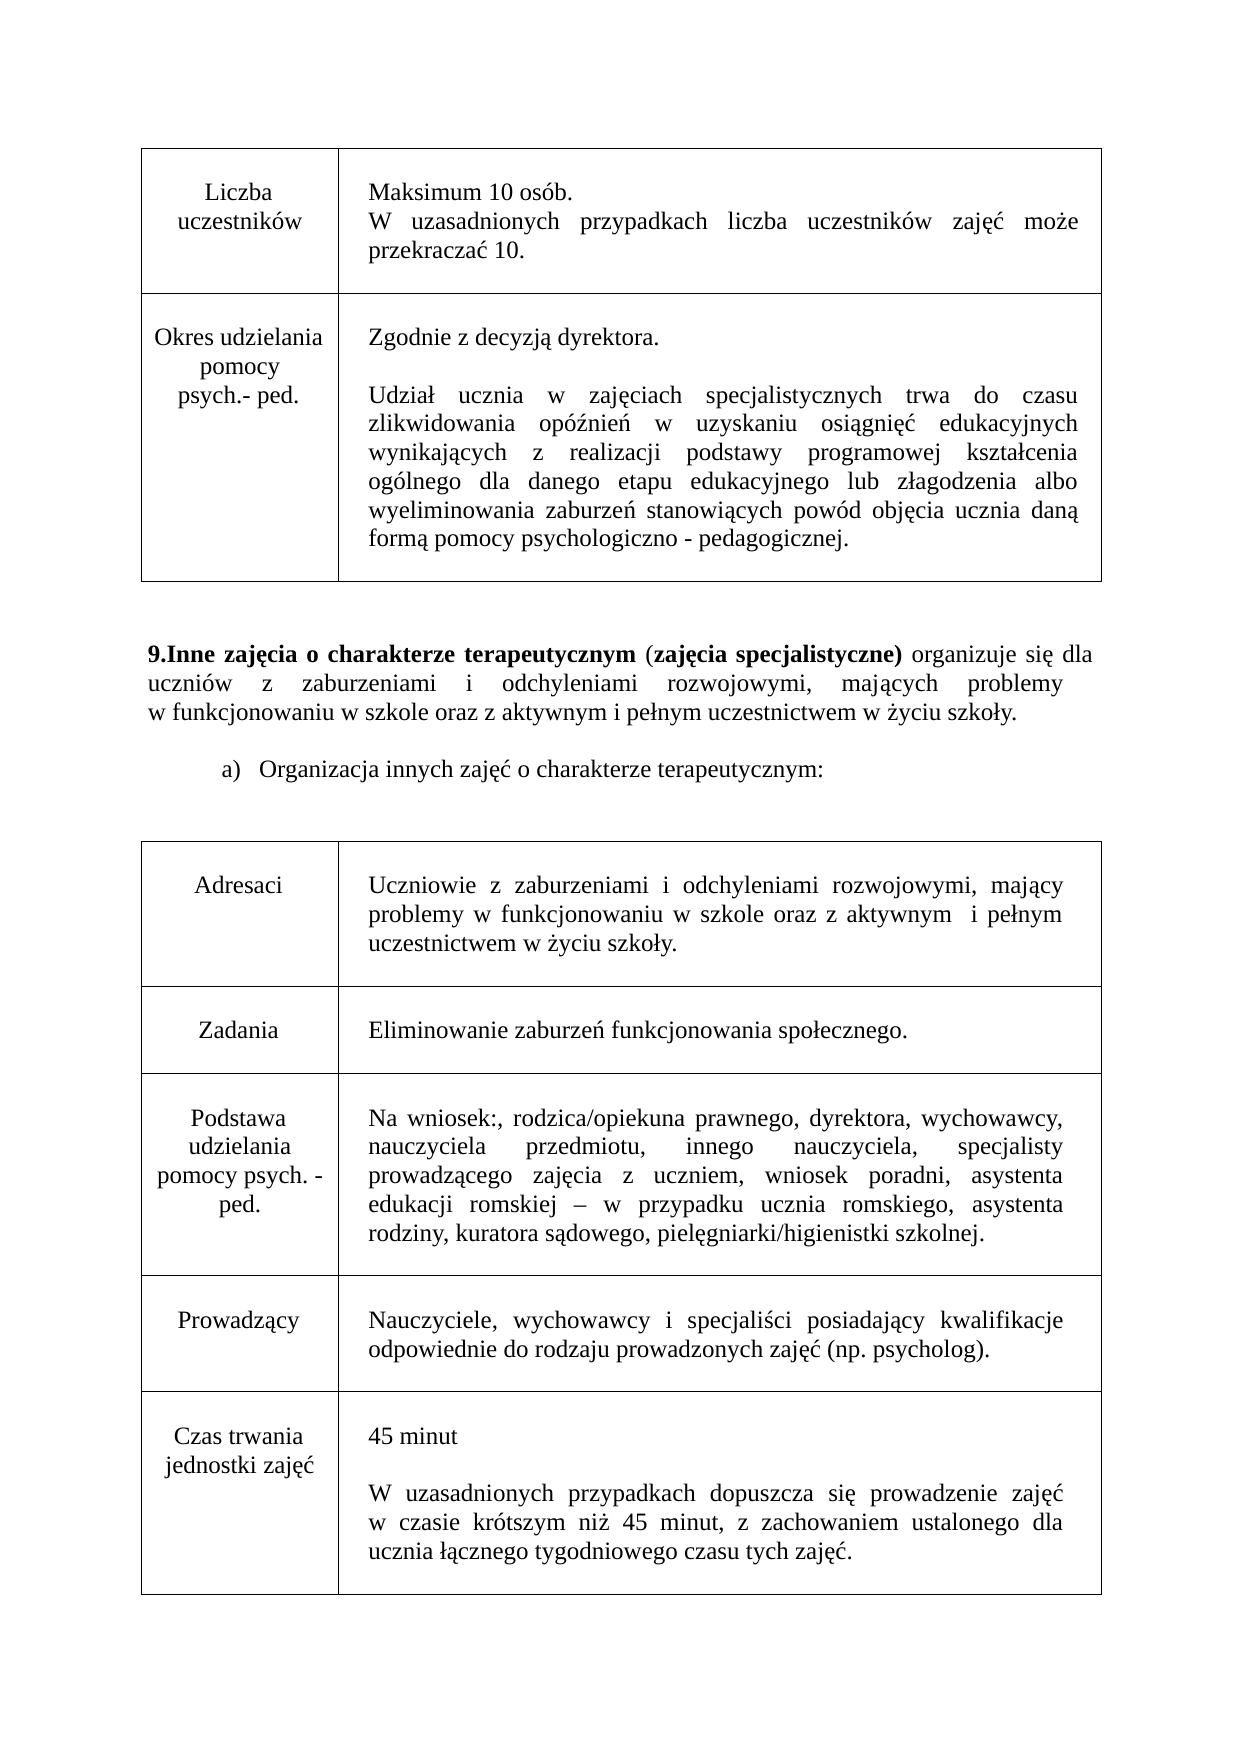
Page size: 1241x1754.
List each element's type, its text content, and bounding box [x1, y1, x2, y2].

table_cell Prowadzący [142, 1276, 338, 1391]
table_cell Liczba uczestników [142, 149, 338, 292]
list Organizacja innych zajęć o charakterze terapeutycznym: [221, 754, 1093, 783]
table_cell Maksimum 10 osób. W uzasadnionych przypadkach liczba uczestników zajęć może przekraczać 10. [339, 149, 1101, 292]
text 9.Inne zajęcia o charakterze terapeutycznym (zajęcia specjalistyczne) organizuje się dla uczniów z zaburzeniami i odchyleniami rozwojowymi, mających problemy w funkcjonowaniu w szkole oraz z aktywnym i pełnym uczestnictwem w życiu szkoły. [148, 639, 1093, 726]
table_cell Podstawa udzielania pomocy psych. - ped. [142, 1074, 338, 1275]
table_cell Zadania [142, 987, 338, 1073]
table_cell Na wniosek:, rodzica/opiekuna prawnego, dyrektora, wychowawcy, nauczyciela przedmiotu, innego nauczyciela, specjalisty prowadzącego zajęcia z uczniem, wniosek poradni, asystenta edukacji romskiej – w przypadku ucznia romskiego, asystenta rodziny, kuratora sądowego, pielęgniarki/higienistki szkolnej. [339, 1074, 1101, 1275]
table_cell Zgodnie z decyzją dyrektora. Udział ucznia w zajęciach specjalistycznych trwa do czasu zlikwidowania opóźnień w uzyskaniu osiągnięć edukacyjnych wynikających z realizacji podstawy programowej kształcenia ogólnego dla danego etapu edukacyjnego lub złagodzenia albo wyeliminowania zaburzeń stanowiących powód objęcia ucznia daną formą pomocy psychologiczno - pedagogicznej. [339, 294, 1101, 581]
table_cell Eliminowanie zaburzeń funkcjonowania społecznego. [339, 987, 1101, 1073]
table_cell 45 minut W uzasadnionych przypadkach dopuszcza się prowadzenie zajęć w czasie krótszym niż 45 minut, z zachowaniem ustalonego dla ucznia łącznego tygodniowego czasu tych zajęć. [339, 1392, 1101, 1593]
table_cell Czas trwania jednostki zajęć [142, 1392, 338, 1593]
table_header Adresaci [142, 842, 338, 986]
table_header Uczniowie z zaburzeniami i odchyleniami rozwojowymi, mający problemy w funkcjonowaniu w szkole oraz z aktywnym i pełnym uczestnictwem w życiu szkoły. [339, 842, 1101, 986]
table_cell Nauczyciele, wychowawcy i specjaliści posiadający kwalifikacje odpowiednie do rodzaju prowadzonych zajęć (np. psycholog). [339, 1276, 1101, 1391]
table_cell Okres udzielania pomocy psych.- ped. [142, 294, 338, 581]
